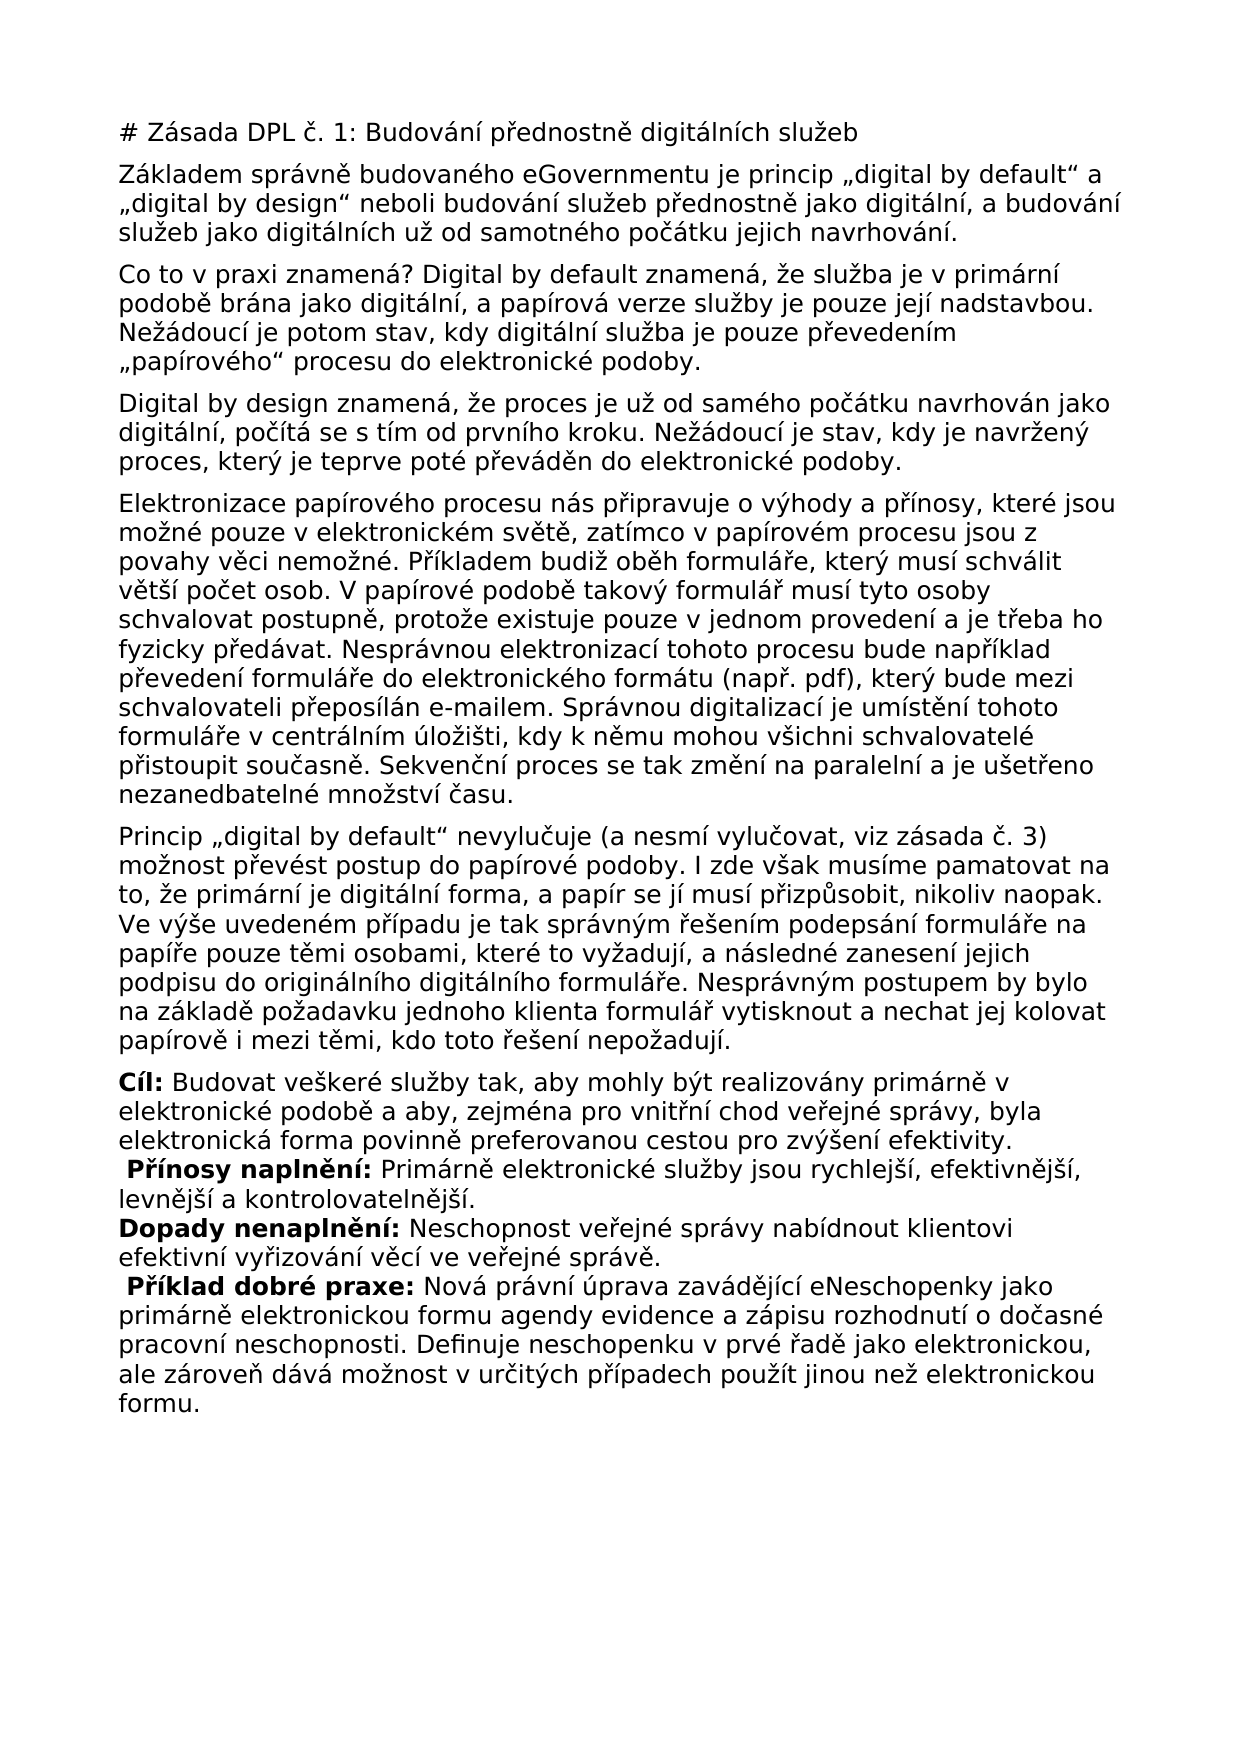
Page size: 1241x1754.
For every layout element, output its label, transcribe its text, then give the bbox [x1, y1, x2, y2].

text Cíl: Budovat veškeré služby tak, aby mohly být realizovány primárně v elektronické podobě a aby, zejména pro vnitřní chod veřejné správy, byla elektronická forma povinně preferovanou cestou pro zvýšení efektivity. Přínosy naplnění: Primárně elektronické služby jsou rychlejší, efektivnější, levnější a kontrolovatelnější. Dopady nenaplnění: Neschopnost veřejné správy nabídnout klientovi efektivní vyřizování věcí ve veřejné správě. Příklad dobré praxe: Nová právní úprava zavádějící eNeschopenky jako primárně elektronickou formu agendy evidence a zápisu rozhodnutí o dočasné pracovní neschopnosti. Definuje neschopenku v prvé řadě jako elektronickou, ale zároveň dává možnost v určitých případech použít jinou než elektronickou formu. [118, 1068, 1122, 1418]
text Elektronizace papírového procesu nás připravuje o výhody a přínosy, které jsou možné pouze v elektronickém světě, zatímco v papírovém procesu jsou z povahy věci nemožné. Příkladem budiž oběh formuláře, který musí schválit větší počet osob. V papírové podobě takový formulář musí tyto osoby schvalovat postupně, protože existuje pouze v jednom provedení a je třeba ho fyzicky předávat. Nesprávnou elektronizací tohoto procesu bude například převedení formuláře do elektronického formátu (např. pdf), který bude mezi schvalovateli přeposílán e-mailem. Správnou digitalizací je umístění tohoto formuláře v centrálním úložišti, kdy k němu mohou všichni schvalovatelé přistoupit současně. Sekvenční proces se tak změní na paralelní a je ušetřeno nezanedbatelné množství času. [118, 489, 1122, 810]
text Co to v praxi znamená? Digital by default znamená, že služba je v primární podobě brána jako digitální, a papírová verze služby je pouze její nadstavbou. Nežádoucí je potom stav, kdy digitální služba je pouze převedením „papírového“ procesu do elektronické podoby. [118, 260, 1122, 376]
text # Zásada DPL č. 1: Budování přednostně digitálních služeb [118, 118, 1122, 147]
text Princip „digital by default“ nevylučuje (a nesmí vylučovat, viz zásada č. 3) možnost převést postup do papírové podoby. I zde však musíme pamatovat na to, že primární je digitální forma, a papír se jí musí přizpůsobit, nikoliv naopak. Ve výše uvedeném případu je tak správným řešením podepsání formuláře na papíře pouze těmi osobami, které to vyžadují, a následné zanesení jejich podpisu do originálního digitálního formuláře. Nesprávným postupem by bylo na základě požadavku jednoho klienta formulář vytisknout a nechat jej kolovat papírově i mezi těmi, kdo toto řešení nepožadují. [118, 822, 1122, 1056]
text Digital by design znamená, že proces je už od samého počátku navrhován jako digitální, počítá se s tím od prvního kroku. Nežádoucí je stav, kdy je navržený proces, který je teprve poté převáděn do elektronické podoby. [118, 389, 1122, 476]
text Základem správně budovaného eGovernmentu je princip „digital by default“ a „digital by design“ neboli budování služeb přednostně jako digitální, a budování služeb jako digitálních už od samotného počátku jejich navrhování. [118, 160, 1122, 247]
